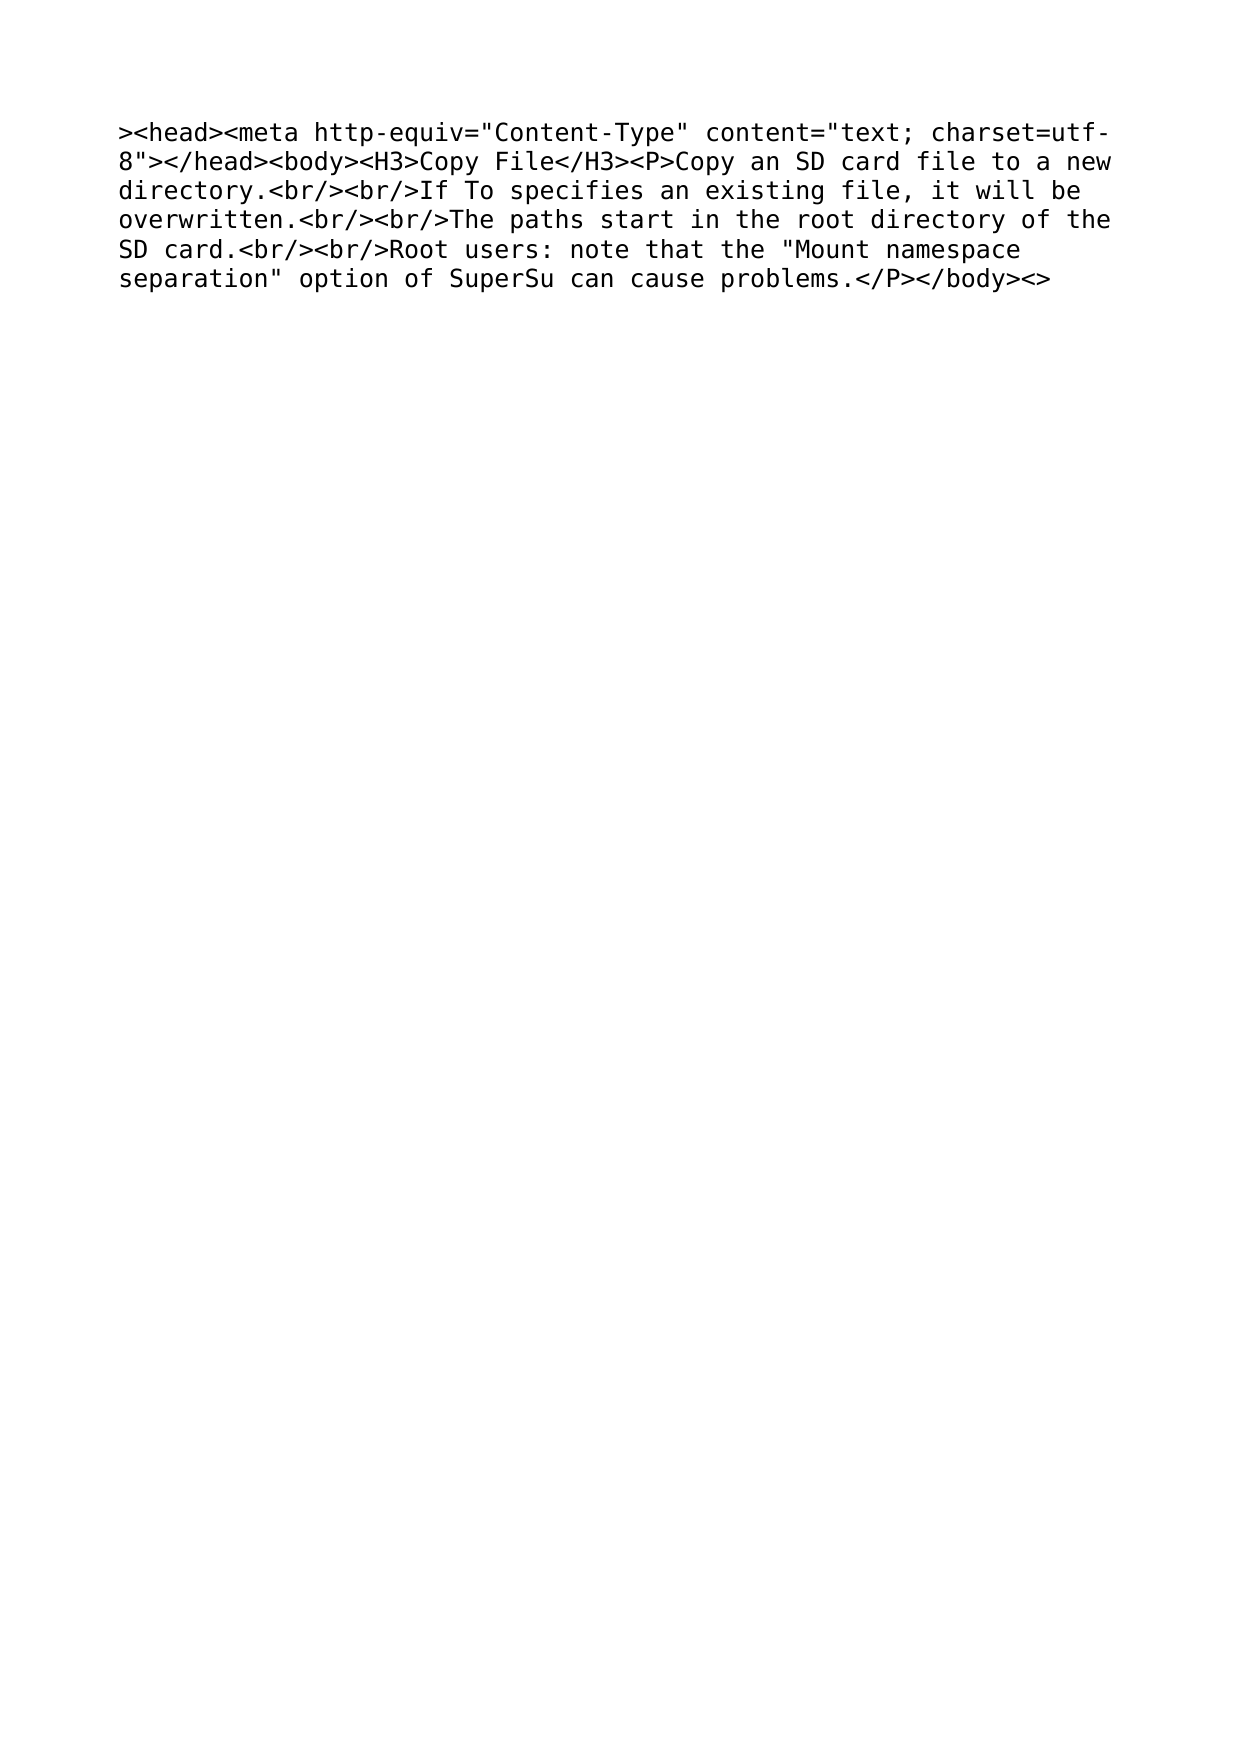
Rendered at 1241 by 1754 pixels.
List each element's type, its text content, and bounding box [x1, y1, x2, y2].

text ><head><meta http-equiv="Content-Type" content="text; charset=utf-8"></head><body><H3>Copy File</H3><P>Copy an SD card file to a new directory.<br/><br/>If To specifies an existing file, it will be overwritten.<br/><br/>The paths start in the root directory of the SD card.<br/><br/>Root users: note that the "Mount namespace separation" option of SuperSu can cause problems.</P></body><> [118, 118, 1122, 293]
